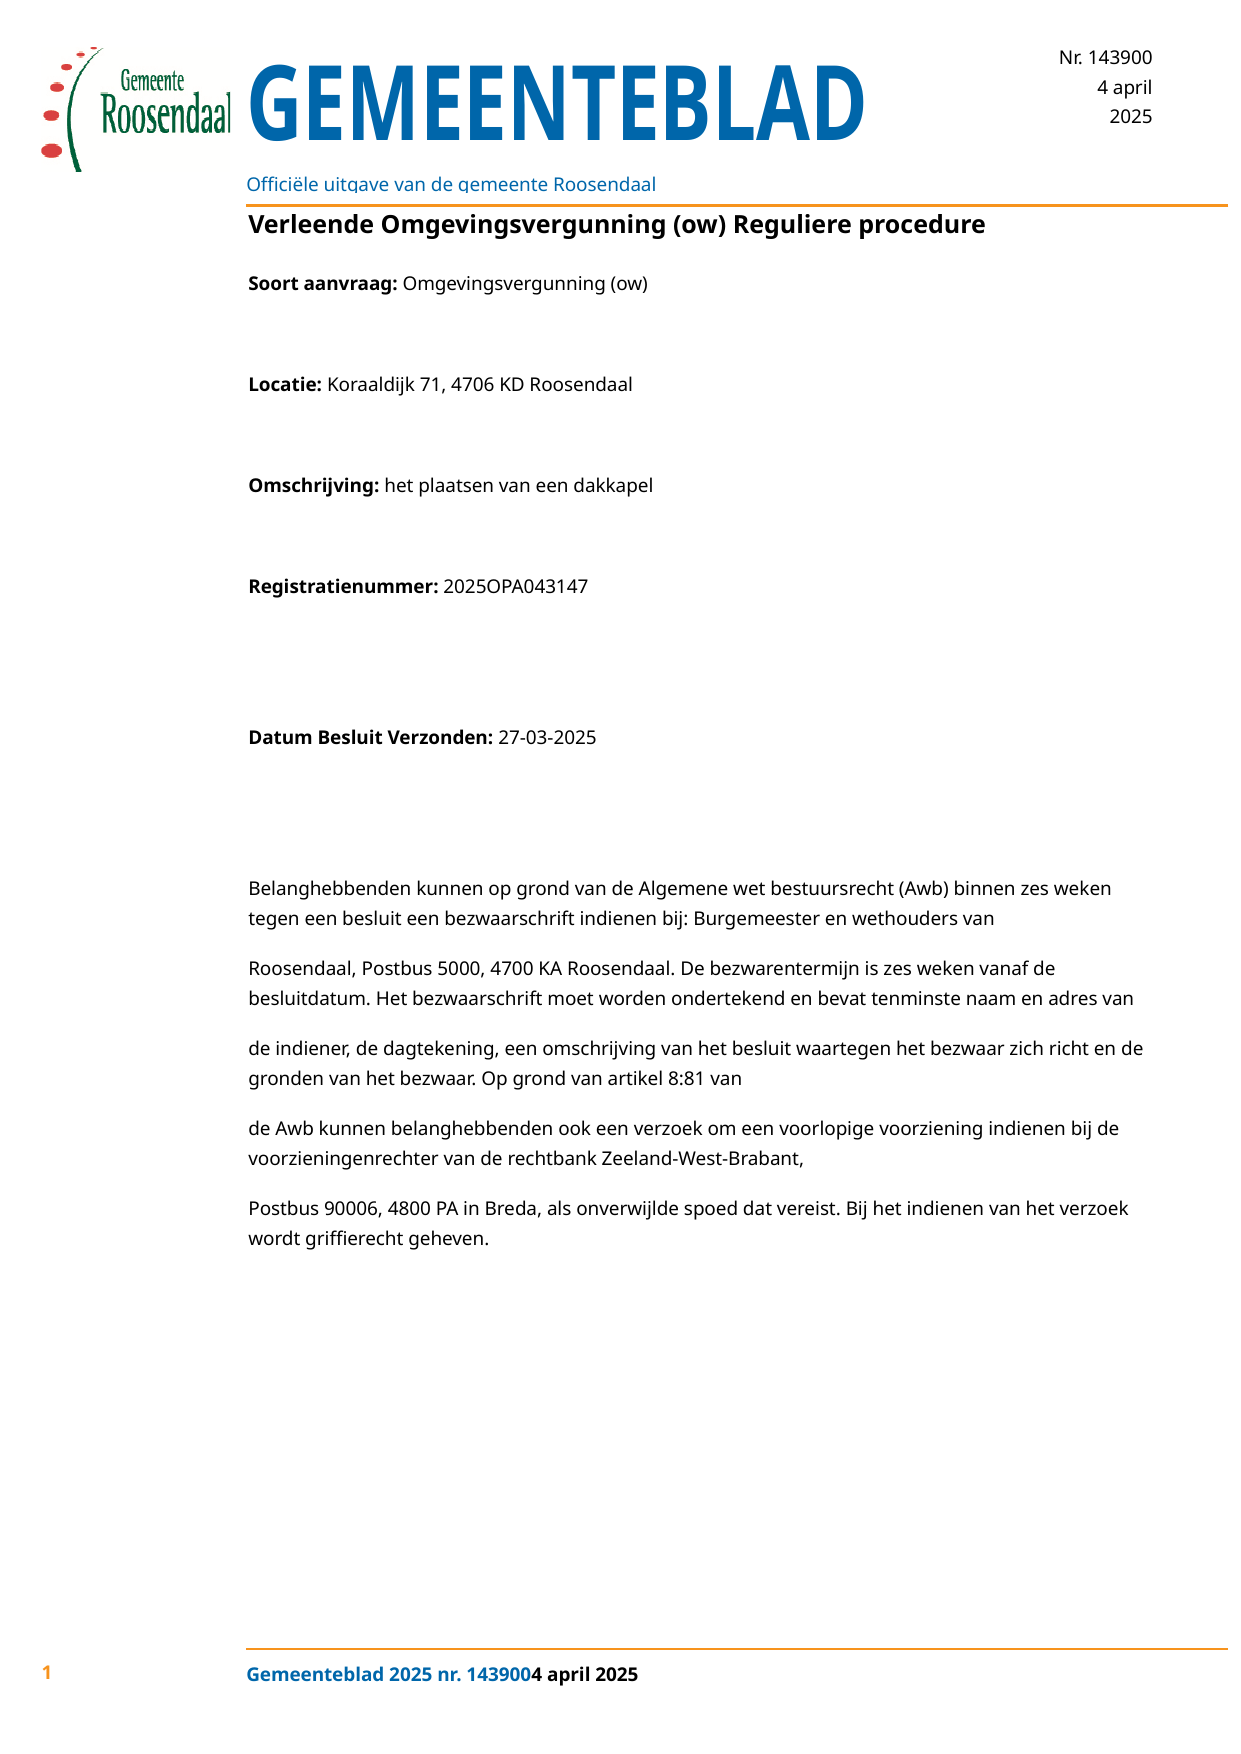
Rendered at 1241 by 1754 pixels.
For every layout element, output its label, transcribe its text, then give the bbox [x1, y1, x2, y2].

text Datum Besluit Verzonden: 27-03-2025 [248, 724, 1152, 750]
text Roosendaal, Postbus 5000, 4700 KA Roosendaal. De bezwarentermijn is zes weken vanaf de besluitdatum. Het bezwaarschrift moet worden ondertekend en bevat tenminste naam en adres van [248, 955, 1152, 1011]
text de indiener, de dagtekening, een omschrijving van het besluit waartegen het bezwaar zich richt en de gronden van het bezwaar. Op grond van artikel 8:81 van [248, 1035, 1152, 1091]
text Omschrijving: het plaatsen van een dakkapel [248, 472, 1152, 498]
text de Awb kunnen belanghebbenden ook een verzoek om een voorlopige voorziening indienen bij de voorzieningenrechter van de rechtbank Zeeland-West-Brabant, [248, 1115, 1152, 1171]
text Soort aanvraag: Omgevingsvergunning (ow) [248, 270, 1152, 296]
text Locatie: Koraaldijk 71, 4706 KD Roosendaal [248, 371, 1152, 397]
text Verleende Omgevingsvergunning (ow) Reguliere procedure [248, 207, 1152, 241]
picture [41, 47, 231, 172]
text Registratienummer: 2025OPA043147 [248, 573, 1152, 598]
text Belanghebbenden kunnen op grond van de Algemene wet bestuursrecht (Awb) binnen zes weken tegen een besluit een bezwaarschrift indienen bij: Burgemeester en wethouders van [248, 875, 1152, 931]
text Postbus 90006, 4800 PA in Breda, als onverwijlde spoed dat vereist. Bij het indienen van het verzoek wordt griffierecht geheven. [248, 1195, 1152, 1251]
